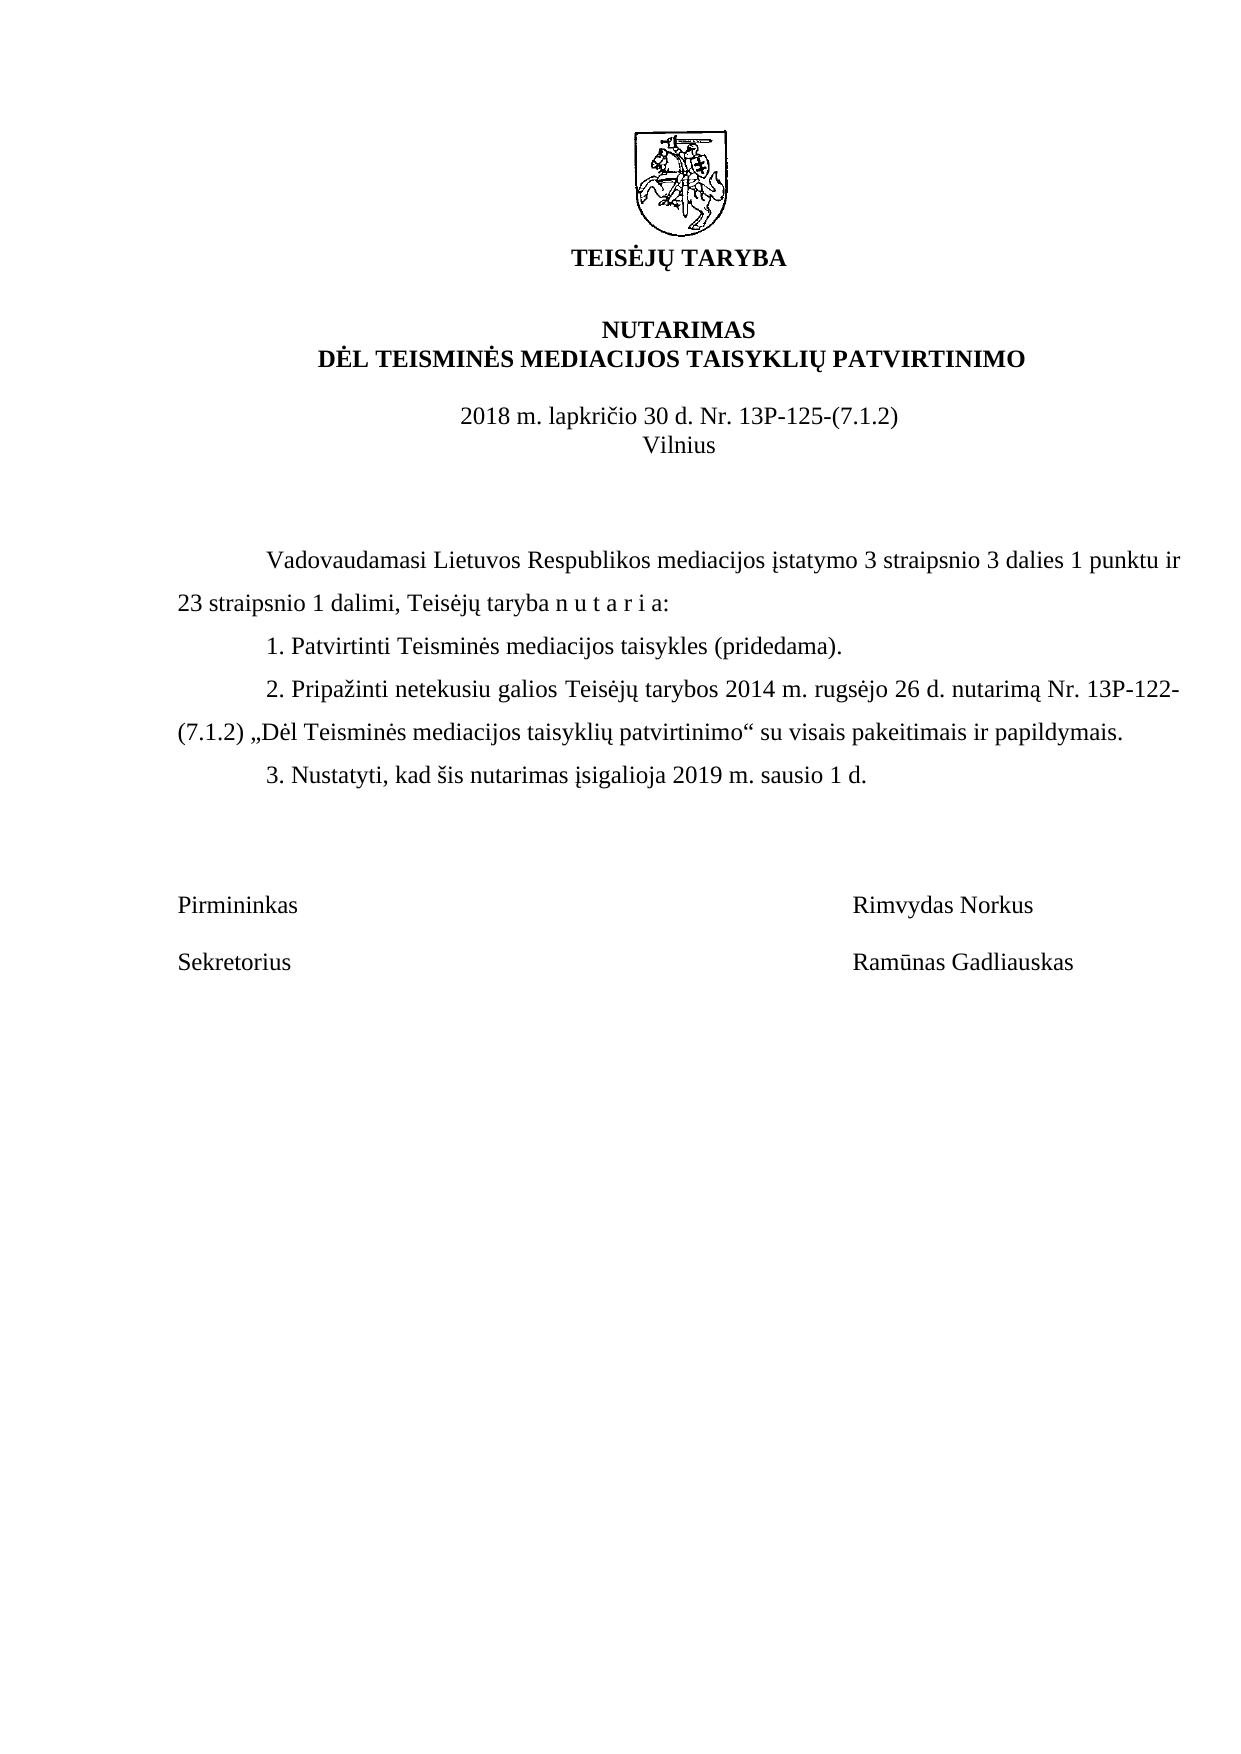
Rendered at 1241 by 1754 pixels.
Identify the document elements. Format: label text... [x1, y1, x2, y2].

text NUTARIMAS [177, 315, 1180, 344]
text DĖL teisminės mediacijos TAISYKLIŲ patvirtinimo [222, 344, 1107, 372]
text Sekretorius Ramūnas Gadliauskas [177, 947, 1181, 976]
text 1. Patvirtinti Teisminės mediacijos taisykles (pridedama). [177, 631, 1181, 660]
text TEISĖJŲ TARYBA [177, 243, 1180, 272]
text Vadovaudamasi Lietuvos Respublikos mediacijos įstatymo 3 straipsnio 3 dalies 1 punktu ir 23 straipsnio 1 dalimi, Teisėjų taryba n u t a r i a: [177, 545, 1181, 617]
text 2. Pripažinti netekusiu galios Teisėjų tarybos 2014 m. rugsėjo 26 d. nutarimą Nr. 13P-122-(7.1.2) „Dėl Teisminės mediacijos taisyklių patvirtinimo“ su visais pakeitimais ir papildymais. [177, 674, 1181, 746]
text Pirmininkas Rimvydas Norkus [177, 890, 1181, 919]
text 3. Nustatyti, kad šis nutarimas įsigalioja 2019 m. sausio 1 d. [266, 761, 1181, 789]
text Vilnius [177, 430, 1180, 459]
text 2018 m. lapkričio 30 d. Nr. 13P-125-(7.1.2) [177, 401, 1181, 430]
